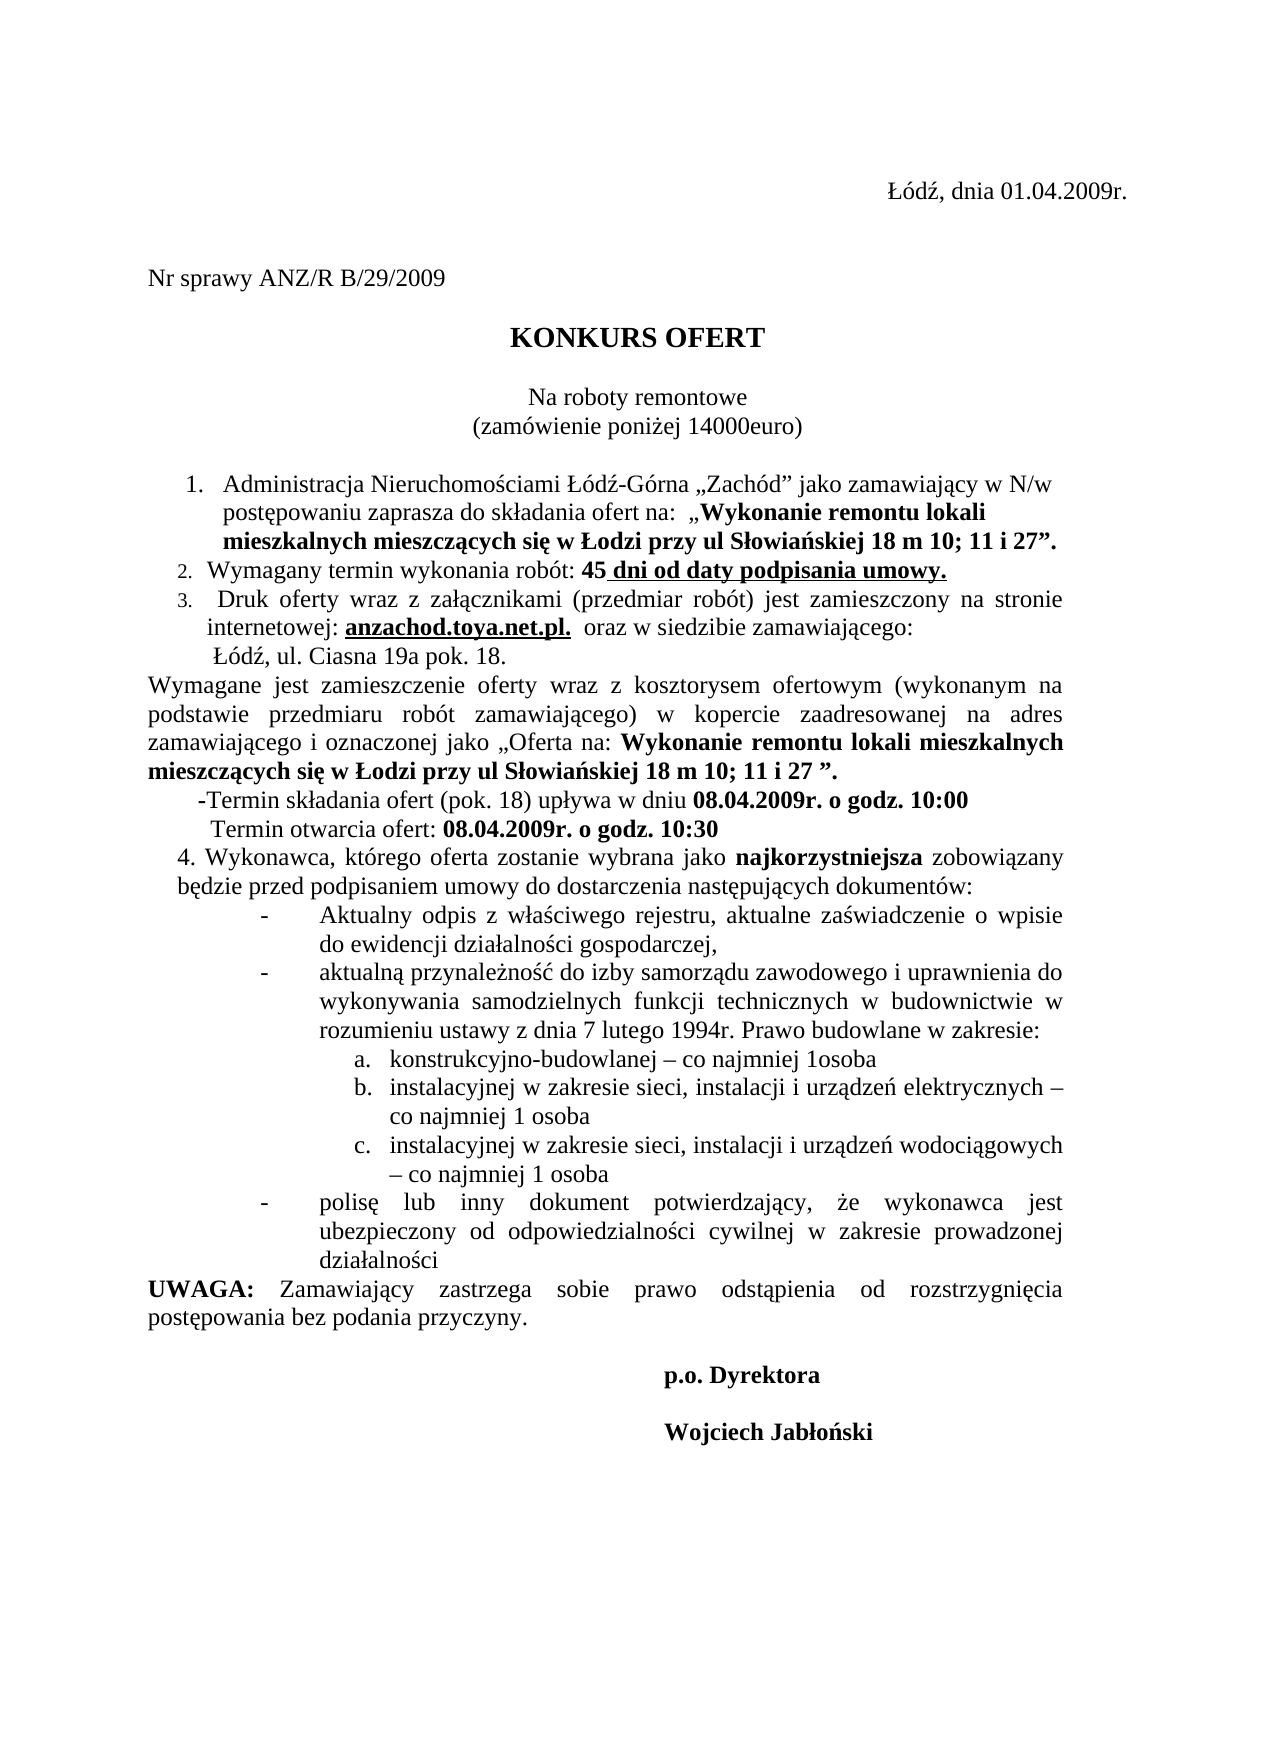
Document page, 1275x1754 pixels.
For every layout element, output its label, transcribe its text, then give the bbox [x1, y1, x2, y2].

list aktualną przynależność do izby samorządu zawodowego i uprawnienia do wykonywania samodzielnych funkcji technicznych w budownictwie w rozumieniu ustawy z dnia 7 lutego 1994r. Prawo budowlane w zakresie: [260, 957, 1064, 1044]
list Aktualny odpis z właściwego rejestru, aktualne zaświadczenie o wpisie do ewidencji działalności gospodarczej, [260, 900, 1064, 957]
text Nr sprawy ANZ/R B/29/2009 [148, 263, 1127, 291]
list Administracja Nieruchomościami Łódź-Górna „Zachód” jako zamawiający w N/w postępowaniu zaprasza do składania ofert na: „Wykonanie remontu lokali mieszkalnych mieszczących się w Łodzi przy ul Słowiańskiej 18 m 10; 11 i 27”. [185, 469, 1127, 555]
text 4. Wykonawca, którego oferta zostanie wybrana jako najkorzystniejsza zobowiązany będzie przed podpisaniem umowy do dostarczenia następujących dokumentów: [177, 842, 1064, 900]
list instalacyjnej w zakresie sieci, instalacji i urządzeń wodociągowych – co najmniej 1 osoba [354, 1130, 1064, 1187]
text UWAGA: Zamawiający zastrzega sobie prawo odstąpienia od rozstrzygnięcia postępowania bez podania przyczyny. [148, 1274, 1064, 1331]
text p.o. Dyrektora [664, 1360, 1064, 1389]
text Na roboty remontowe [148, 382, 1127, 411]
list polisę lub inny dokument potwierdzający, że wykonawca jest ubezpieczony od odpowiedzialności cywilnej w zakresie prowadzonej działalności [260, 1187, 1064, 1274]
list Druk oferty wraz z załącznikami (przedmiar robót) jest zamieszczony na stronie internetowej: anzachod.toya.net.pl. oraz w siedzibie zamawiającego: [177, 584, 1064, 641]
list Wymagany termin wykonania robót: 45 dni od daty podpisania umowy. [177, 555, 1064, 584]
text Wymagane jest zamieszczenie oferty wraz z kosztorysem ofertowym (wykonanym na podstawie przedmiaru robót zamawiającego) w kopercie zaadresowanej na adres zamawiającego i oznaczonej jako „Oferta na: Wykonanie remontu lokali mieszkalnych mieszczących się w Łodzi przy ul Słowiańskiej 18 m 10; 11 i 27 ”. [148, 670, 1064, 785]
text -Termin składania ofert (pok. 18) upływa w dniu 08.04.2009r. o godz. 10:00 [148, 785, 1064, 814]
text (zamówienie poniżej 14000euro) [148, 411, 1127, 440]
text Termin otwarcia ofert: 08.04.2009r. o godz. 10:30 [148, 814, 1064, 842]
text Łódź, dnia 01.04.2009r. [148, 176, 1127, 205]
subtitle KONKURS OFERT [148, 320, 1127, 354]
list instalacyjnej w zakresie sieci, instalacji i urządzeń elektrycznych – co najmniej 1 osoba [354, 1072, 1064, 1130]
text Wojciech Jabłoński [664, 1417, 1064, 1446]
text Łódź, ul. Ciasna 19a pok. 18. [207, 641, 1064, 670]
list konstrukcyjno-budowlanej – co najmniej 1osoba [354, 1044, 1064, 1072]
